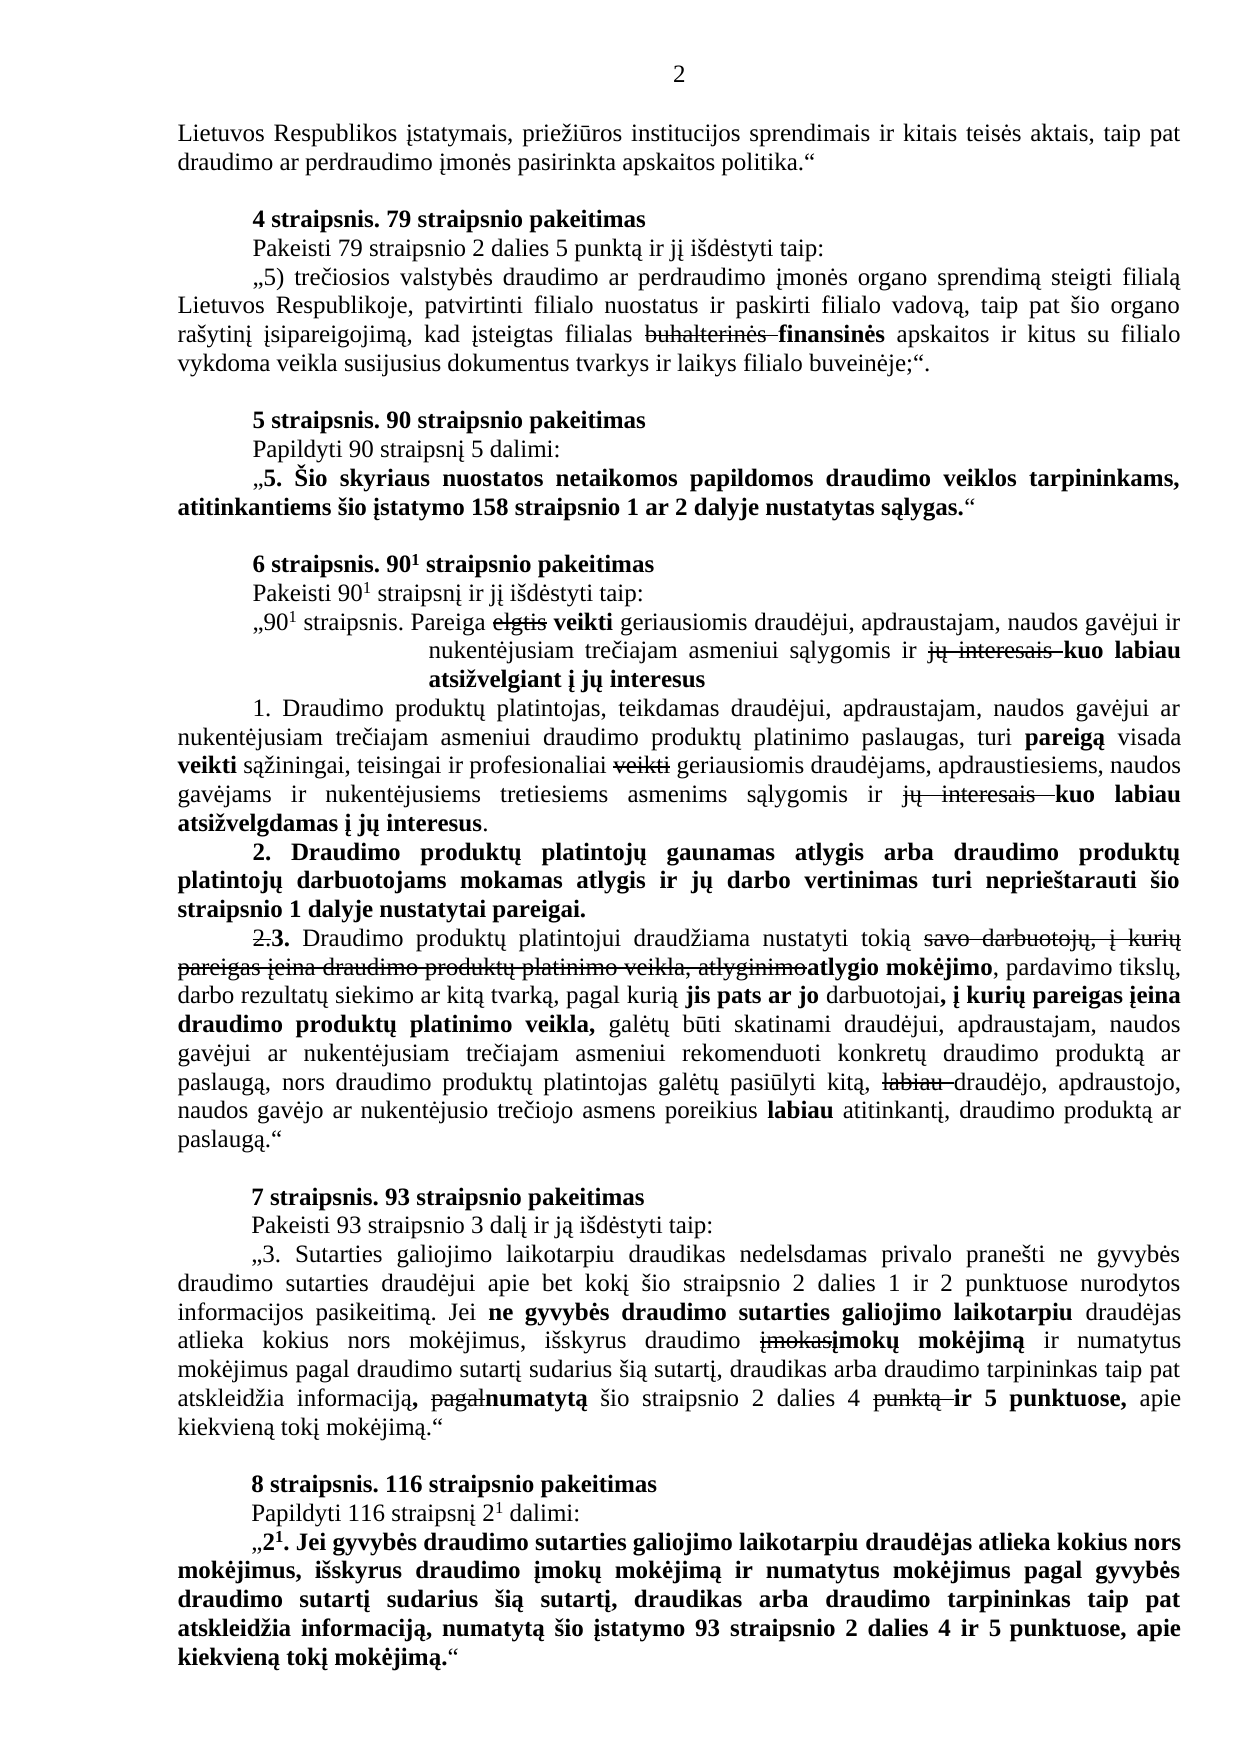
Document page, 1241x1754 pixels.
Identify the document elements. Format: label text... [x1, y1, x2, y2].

text Pakeisti 901 straipsnį ir jį išdėstyti taip: [177, 578, 1181, 607]
text 4 straipsnis. 79 straipsnio pakeitimas [177, 204, 1181, 233]
text Pakeisti 79 straipsnio 2 dalies 5 punktą ir jį išdėstyti taip: [177, 233, 1181, 262]
text Papildyti 116 straipsnį 21 dalimi: [177, 1498, 1181, 1527]
text 2. Draudimo produktų platintojų gaunamas atlygis arba draudimo produktų platintojų darbuotojams mokamas atlygis ir jų darbo vertinimas turi neprieštarauti šio straipsnio 1 dalyje nustatytai pareigai. [177, 837, 1181, 923]
text 5 straipsnis. 90 straipsnio pakeitimas [177, 406, 1181, 434]
text „21. Jei gyvybės draudimo sutarties galiojimo laikotarpiu draudėjas atlieka kokius nors mokėjimus, išskyrus draudimo įmokų mokėjimą ir numatytus mokėjimus pagal gyvybės draudimo sutartį sudarius šią sutartį, draudikas arba draudimo tarpininkas taip pat atskleidžia informaciją, numatytą šio įstatymo 93 straipsnio 2 dalies 4 ir 5 punktuose, apie kiekvieną tokį mokėjimą.“ [177, 1527, 1181, 1671]
text Papildyti 90 straipsnį 5 dalimi: [177, 434, 1181, 463]
text 8 straipsnis. 116 straipsnio pakeitimas [177, 1469, 1181, 1498]
text Lietuvos Respublikos įstatymais, priežiūros institucijos sprendimais ir kitais teisės aktais, taip pat draudimo ar perdraudimo įmonės pasirinkta apskaitos politika.“ [177, 118, 1181, 176]
text 6 straipsnis. 901 straipsnio pakeitimas [177, 549, 1181, 578]
text „901 straipsnis. Pareiga elgtis veikti geriausiomis draudėjui, apdraustajam, naudos gavėjui ir nukentėjusiam trečiajam asmeniui sąlygomis ir jų interesais kuo labiau atsižvelgiant į jų interesus [252, 607, 1181, 693]
text 1. Draudimo produktų platintojas, teikdamas draudėjui, apdraustajam, naudos gavėjui ar nukentėjusiam trečiajam asmeniui draudimo produktų platinimo paslaugas, turi pareigą visada veikti sąžiningai, teisingai ir profesionaliai veikti geriausiomis draudėjams, apdraustiesiems, naudos gavėjams ir nukentėjusiems tretiesiems asmenims sąlygomis ir jų interesais kuo labiau atsižvelgdamas į jų interesus. [177, 693, 1181, 837]
text 2.3. Draudimo produktų platintojui draudžiama nustatyti tokią savo darbuotojų, į kurių pareigas įeina draudimo produktų platinimo veikla, atlyginimoatlygio mokėjimo, pardavimo tikslų, darbo rezultatų siekimo ar kitą tvarką, pagal kurią jis pats ar jo darbuotojai, į kurių pareigas įeina draudimo produktų platinimo veikla, galėtų būti skatinami draudėjui, apdraustajam, naudos gavėjui ar nukentėjusiam trečiajam asmeniui rekomenduoti konkretų draudimo produktą ar paslaugą, nors draudimo produktų platintojas galėtų pasiūlyti kitą, labiau draudėjo, apdraustojo, naudos gavėjo ar nukentėjusio trečiojo asmens poreikius labiau atitinkantį, draudimo produktą ar paslaugą.“ [177, 923, 1181, 1153]
text „5) trečiosios valstybės draudimo ar perdraudimo įmonės organo sprendimą steigti filialą Lietuvos Respublikoje, patvirtinti filialo nuostatus ir paskirti filialo vadovą, taip pat šio organo rašytinį įsipareigojimą, kad įsteigtas filialas buhalterinės finansinės apskaitos ir kitus su filialo vykdoma veikla susijusius dokumentus tvarkys ir laikys filialo buveinėje;“. [177, 262, 1181, 377]
text 7 straipsnis. 93 straipsnio pakeitimas [177, 1182, 1181, 1211]
text „3. Sutarties galiojimo laikotarpiu draudikas nedelsdamas privalo pranešti ne gyvybės draudimo sutarties draudėjui apie bet kokį šio straipsnio 2 dalies 1 ir 2 punktuose nurodytos informacijos pasikeitimą. Jei ne gyvybės draudimo sutarties galiojimo laikotarpiu draudėjas atlieka kokius nors mokėjimus, išskyrus draudimo įmokasįmokų mokėjimą ir numatytus mokėjimus pagal draudimo sutartį sudarius šią sutartį, draudikas arba draudimo tarpininkas taip pat atskleidžia informaciją, pagalnumatytą šio straipsnio 2 dalies 4 punktą ir 5 punktuose, apie kiekvieną tokį mokėjimą.“ [177, 1239, 1181, 1441]
text Pakeisti 93 straipsnio 3 dalį ir ją išdėstyti taip: [177, 1211, 1181, 1239]
text „5. Šio skyriaus nuostatos netaikomos papildomos draudimo veiklos tarpininkams, atitinkantiems šio įstatymo 158 straipsnio 1 ar 2 dalyje nustatytas sąlygas.“ [177, 463, 1181, 521]
